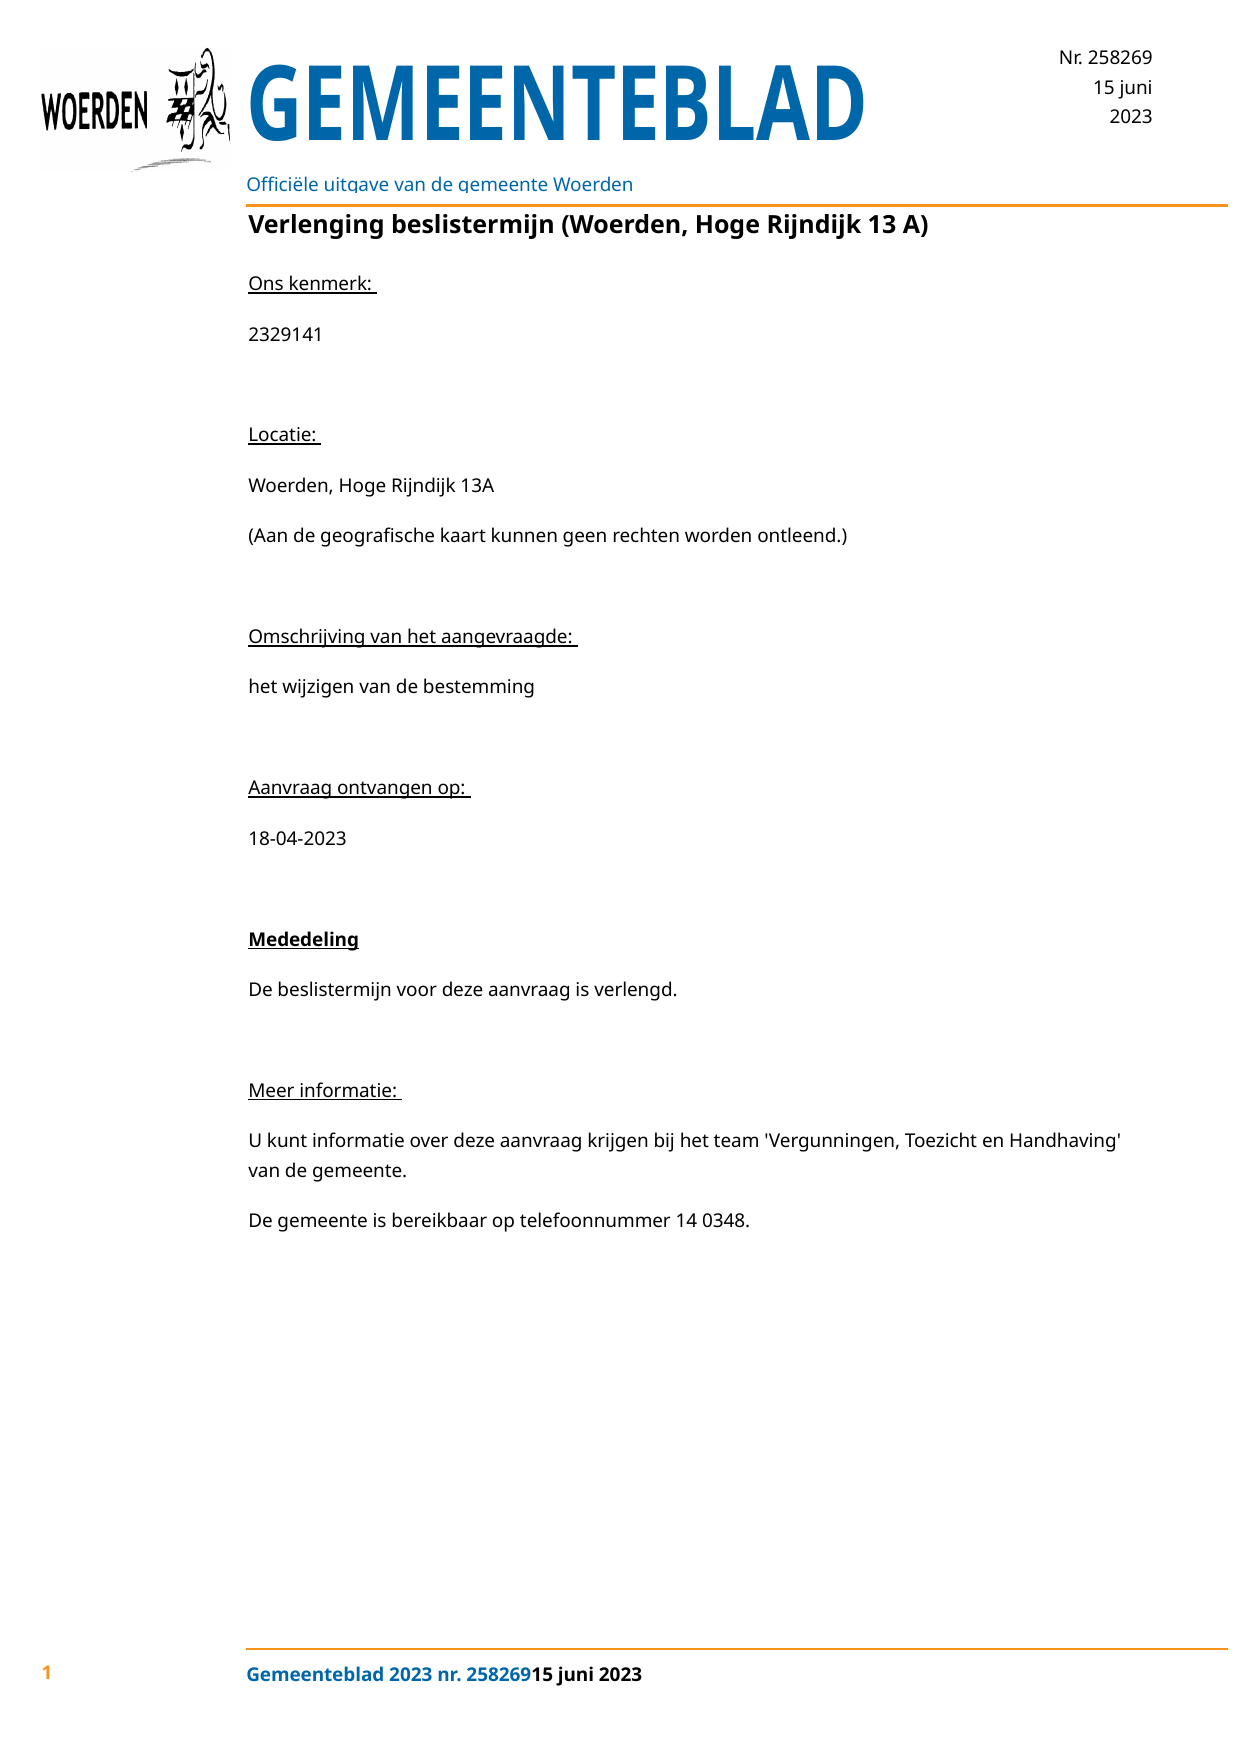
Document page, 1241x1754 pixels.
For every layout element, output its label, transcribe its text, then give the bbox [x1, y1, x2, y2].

text Meer informatie: [248, 1077, 1152, 1103]
text De gemeente is bereikbaar op telefoonnummer 14 0348. [248, 1207, 1152, 1233]
text het wijzigen van de bestemming [248, 674, 1152, 699]
text U kunt informatie over deze aanvraag krijgen bij het team 'Vergunningen, Toezicht en Handhaving' van de gemeente. [248, 1127, 1152, 1183]
picture [41, 47, 231, 172]
text Mededeling [248, 926, 1152, 951]
text De beslistermijn voor deze aanvraag is verlengd. [248, 976, 1152, 1002]
text Locatie: [248, 422, 1152, 447]
text 2329141 [248, 321, 1152, 346]
text 18-04-2023 [248, 825, 1152, 851]
text Ons kenmerk: [248, 270, 1152, 296]
text (Aan de geografische kaart kunnen geen rechten worden ontleend.) [248, 522, 1152, 548]
text Woerden, Hoge Rijndijk 13A [248, 472, 1152, 498]
text Verlenging beslistermijn (Woerden, Hoge Rijndijk 13 A) [248, 207, 1152, 241]
text Aanvraag ontvangen op: [248, 774, 1152, 800]
text Omschrijving van het aangevraagde: [248, 623, 1152, 649]
